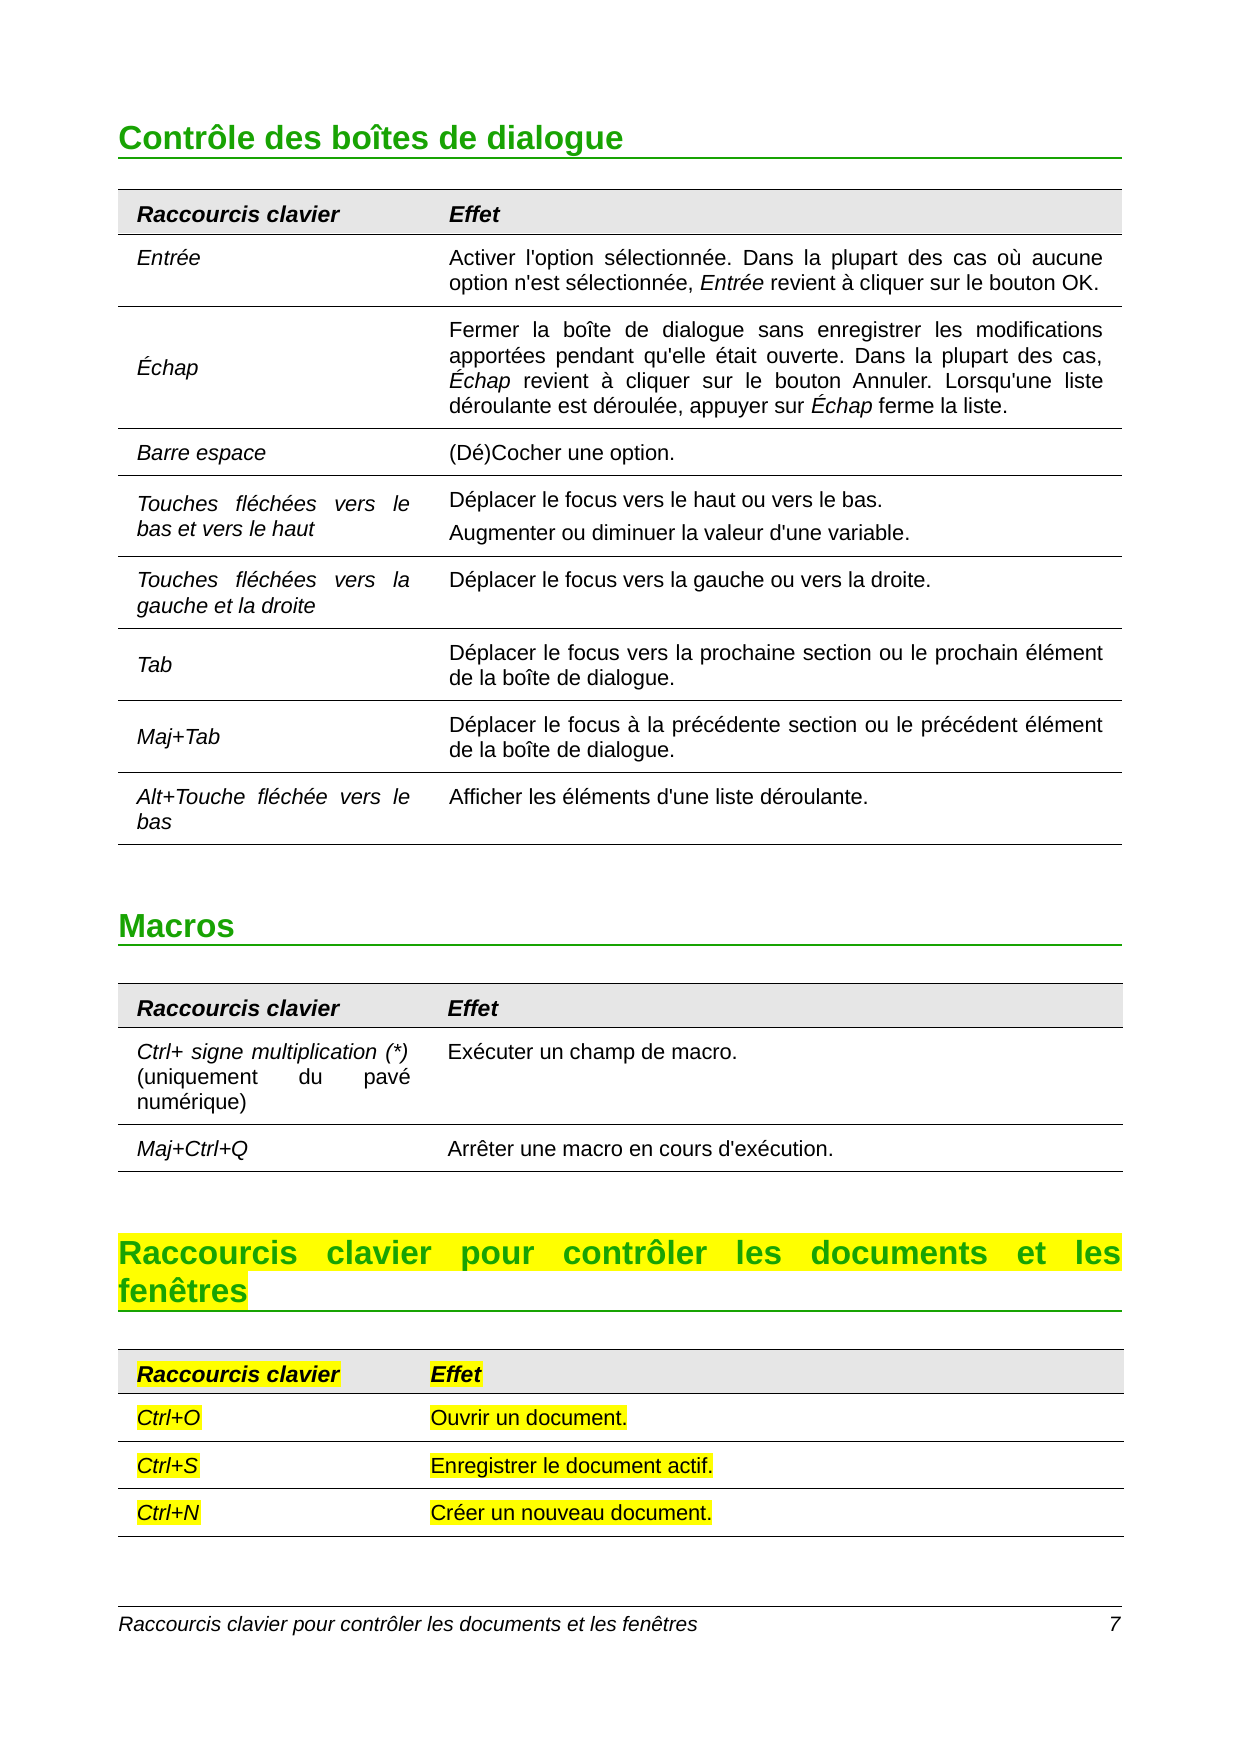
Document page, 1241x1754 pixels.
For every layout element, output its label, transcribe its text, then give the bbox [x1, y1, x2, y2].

table_cell (Dé)Cocher une option. [431, 429, 1122, 475]
table_cell Déplacer le focus vers le haut ou vers le bas. Augmenter ou diminuer la valeur d'une variable. [431, 476, 1122, 556]
subtitle Raccourcis clavier pour contrôler les documents et les fenêtres [118, 1233, 1122, 1310]
table_cell Touches fléchées vers le bas et vers le haut [118, 476, 431, 556]
table_cell Maj+Ctrl+Q [118, 1125, 429, 1171]
table_cell Déplacer le focus vers la prochaine section ou le prochain élément de la boîte de dialogue. [431, 629, 1122, 700]
table_cell Déplacer le focus à la précédente section ou le précédent élément de la boîte de dialogue. [431, 701, 1122, 772]
table_cell Fermer la boîte de dialogue sans enregistrer les modifications apportées pendant qu'elle était ouverte. Dans la plupart des cas, Échap revient à cliquer sur le bouton Annuler. Lorsqu'une liste déroulante est déroulée, appuyer sur Échap ferme la liste. [431, 307, 1122, 428]
table_cell Ctrl+S [118, 1442, 412, 1488]
table_cell Tab [118, 629, 431, 700]
subtitle Macros [118, 906, 1122, 944]
table_cell Afficher les éléments d'une liste déroulante. [431, 773, 1122, 844]
table_header Raccourcis clavier [118, 190, 431, 233]
table_cell Alt+Touche fléchée vers le bas [118, 773, 431, 844]
table_cell Activer l'option sélectionnée. Dans la plupart des cas où aucune option n'est sélectionnée, Entrée revient à cliquer sur le bouton OK. [431, 235, 1122, 306]
table_cell Ctrl+ signe multiplication (*) (uniquement du pavé numérique) [118, 1028, 429, 1124]
table_cell Enregistrer le document actif. [412, 1442, 1124, 1488]
table_cell Créer un nouveau document. [412, 1489, 1124, 1536]
table_header Effet [412, 1350, 1124, 1393]
table_cell Barre espace [118, 429, 431, 475]
table_cell Ctrl+N [118, 1489, 412, 1536]
table_cell Ctrl+O [118, 1394, 412, 1441]
subtitle Contrôle des boîtes de dialogue [118, 118, 1122, 157]
table_cell Échap [118, 307, 431, 428]
table_header Raccourcis clavier [118, 984, 429, 1027]
table_cell Arrêter une macro en cours d'exécution. [429, 1125, 1123, 1171]
table_cell Ouvrir un document. [412, 1394, 1124, 1441]
table_cell Entrée [118, 235, 431, 306]
table_header Effet [429, 984, 1123, 1027]
table_cell Touches fléchées vers la gauche et la droite [118, 557, 431, 628]
table_header Raccourcis clavier [118, 1350, 412, 1393]
table_cell Déplacer le focus vers la gauche ou vers la droite. [431, 557, 1122, 628]
table_header Effet [431, 190, 1122, 233]
table_cell Exécuter un champ de macro. [429, 1028, 1123, 1124]
table_cell Maj+Tab [118, 701, 431, 772]
